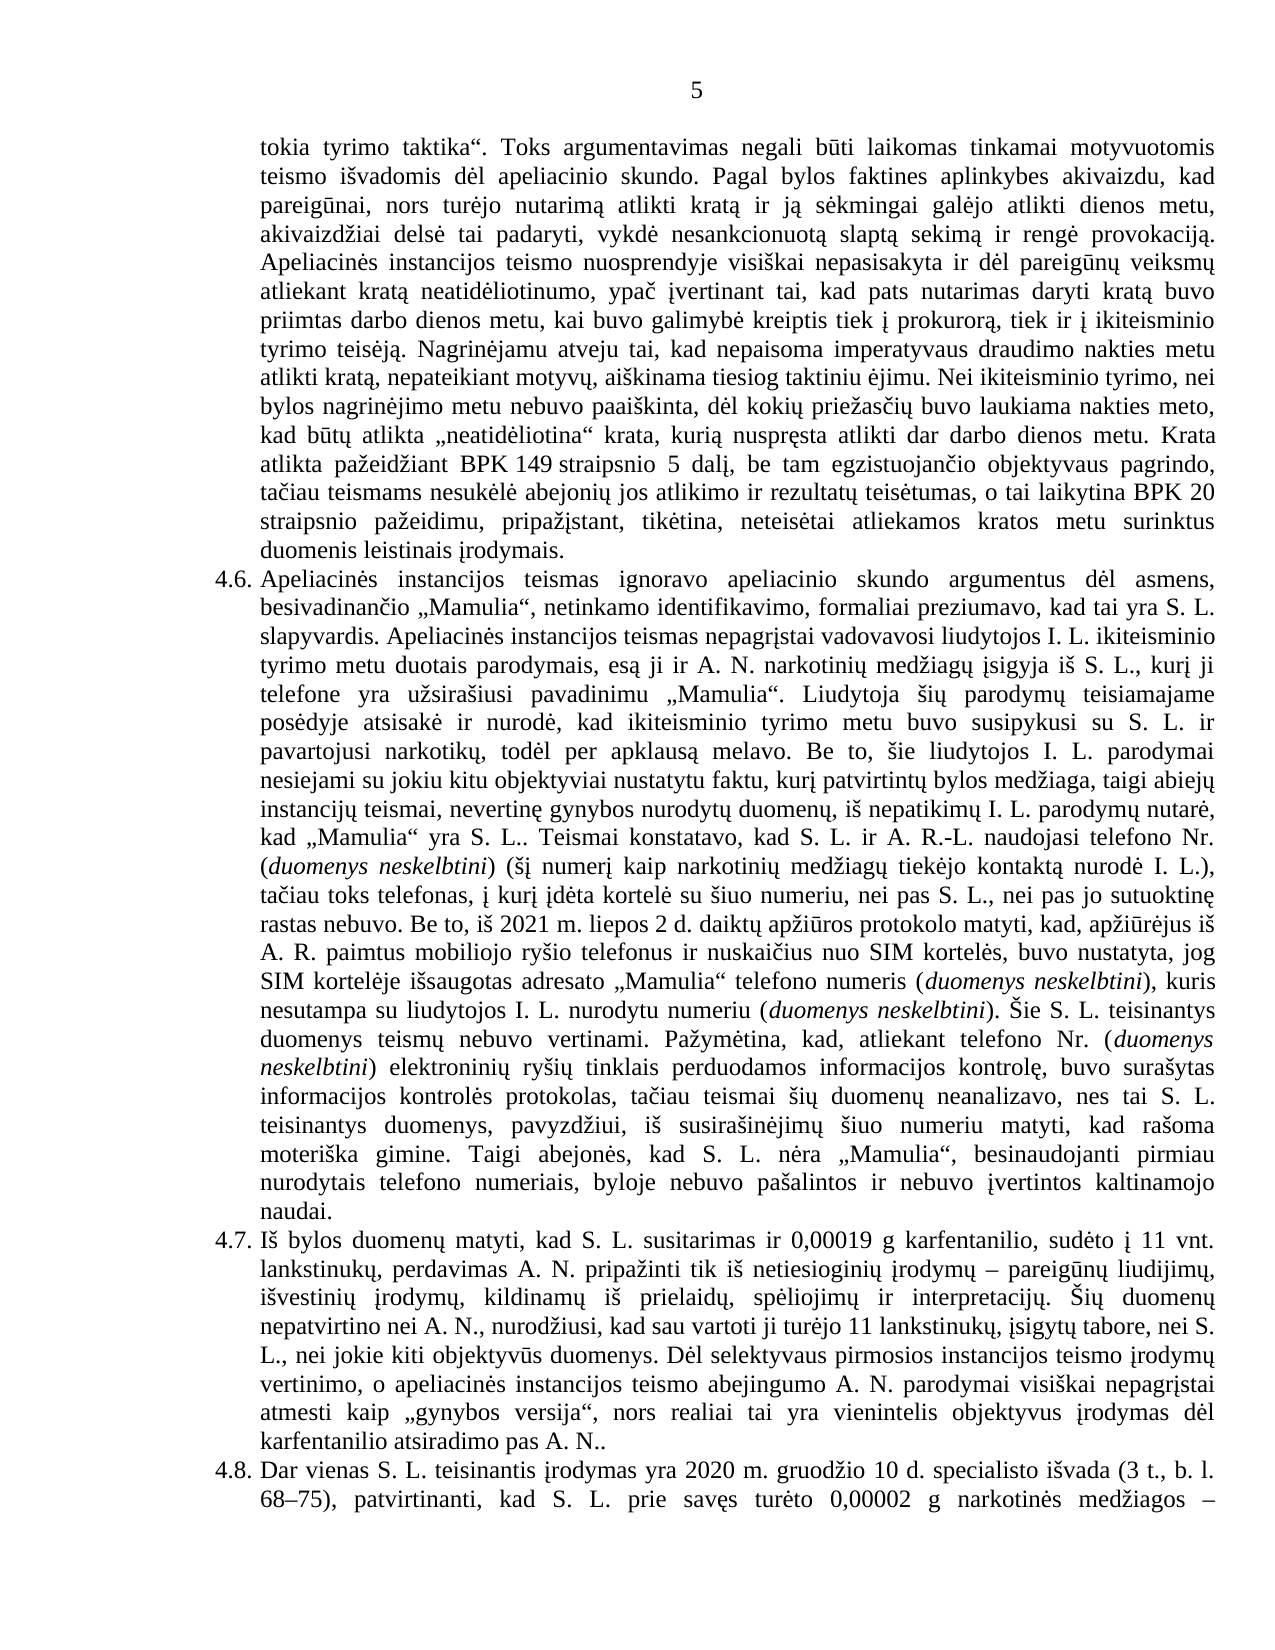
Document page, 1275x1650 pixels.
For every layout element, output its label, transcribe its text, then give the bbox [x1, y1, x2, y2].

text 4.7. Iš bylos duomenų matyti, kad S. L. susitarimas ir 0,00019 g karfentanilio, sudėto į 11 vnt. lankstinukų, perdavimas A. N. pripažinti tik iš netiesioginių įrodymų – pareigūnų liudijimų, išvestinių įrodymų, kildinamų iš prielaidų, spėliojimų ir interpretacijų. Šių duomenų nepatvirtino nei A. N., nurodžiusi, kad sau vartoti ji turėjo 11 lankstinukų, įsigytų tabore, nei S. L., nei jokie kiti objektyvūs duomenys. Dėl selektyvaus pirmosios instancijos teismo įrodymų vertinimo, o apeliacinės instancijos teismo abejingumo A. N. parodymai visiškai nepagrįstai atmesti kaip „gynybos versija“, nors realiai tai yra vienintelis objektyvus įrodymas dėl karfentanilio atsiradimo pas A. N.. [215, 1225, 1216, 1455]
text 4.8. Dar vienas S. L. teisinantis įrodymas yra 2020 m. gruodžio 10 d. specialisto išvada (3 t., b. l. 68–75), patvirtinanti, kad S. L. prie savęs turėto 0,00002 g narkotinės medžiagos – [215, 1455, 1216, 1512]
text 4.6. Apeliacinės instancijos teismas ignoravo apeliacinio skundo argumentus dėl asmens, besivadinančio „Mamulia“, netinkamo identifikavimo, formaliai preziumavo, kad tai yra S. L. slapyvardis. Apeliacinės instancijos teismas nepagrįstai vadovavosi liudytojos I. L. ikiteisminio tyrimo metu duotais parodymais, esą ji ir A. N. narkotinių medžiagų įsigyja iš S. L., kurį ji telefone yra užsirašiusi pavadinimu „Mamulia“. Liudytoja šių parodymų teisiamajame posėdyje atsisakė ir nurodė, kad ikiteisminio tyrimo metu buvo susipykusi su S. L. ir pavartojusi narkotikų, todėl per apklausą melavo. Be to, šie liudytojos I. L. parodymai nesiejami su jokiu kitu objektyviai nustatytu faktu, kurį patvirtintų bylos medžiaga, taigi abiejų instancijų teismai, nevertinę gynybos nurodytų duomenų, iš nepatikimų I. L. parodymų nutarė, kad „Mamulia“ yra S. L.. Teismai konstatavo, kad S. L. ir A. R.-L. naudojasi telefono Nr. (duomenys neskelbtini) (šį numerį kaip narkotinių medžiagų tiekėjo kontaktą nurodė I. L.), tačiau toks telefonas, į kurį įdėta kortelė su šiuo numeriu, nei pas S. L., nei pas jo sutuoktinę rastas nebuvo. Be to, iš 2021 m. liepos 2 d. daiktų apžiūros protokolo matyti, kad, apžiūrėjus iš A. R. paimtus mobiliojo ryšio telefonus ir nuskaičius nuo SIM kortelės, buvo nustatyta, jog SIM kortelėje išsaugotas adresato „Mamulia“ telefono numeris (duomenys neskelbtini), kuris nesutampa su liudytojos I. L. nurodytu numeriu (duomenys neskelbtini). Šie S. L. teisinantys duomenys teismų nebuvo vertinami. Pažymėtina, kad, atliekant telefono Nr. (duomenys neskelbtini) elektroninių ryšių tinklais perduodamos informacijos kontrolę, buvo surašytas informacijos kontrolės protokolas, tačiau teismai šių duomenų neanalizavo, nes tai S. L. teisinantys duomenys, pavyzdžiui, iš susirašinėjimų šiuo numeriu matyti, kad rašoma moteriška gimine. Taigi abejonės, kad S. L. nėra „Mamulia“, besinaudojanti pirmiau nurodytais telefono numeriais, byloje nebuvo pašalintos ir nebuvo įvertintos kaltinamojo naudai. [215, 564, 1216, 1225]
text tokia tyrimo taktika“. Toks argumentavimas negali būti laikomas tinkamai motyvuotomis teismo išvadomis dėl apeliacinio skundo. Pagal bylos faktines aplinkybes akivaizdu, kad pareigūnai, nors turėjo nutarimą atlikti kratą ir ją sėkmingai galėjo atlikti dienos metu, akivaizdžiai delsė tai padaryti, vykdė nesankcionuotą slaptą sekimą ir rengė provokaciją. Apeliacinės instancijos teismo nuosprendyje visiškai nepasisakyta ir dėl pareigūnų veiksmų atliekant kratą neatidėliotinumo, ypač įvertinant tai, kad pats nutarimas daryti kratą buvo priimtas darbo dienos metu, kai buvo galimybė kreiptis tiek į prokurorą, tiek ir į ikiteisminio tyrimo teisėją. Nagrinėjamu atveju tai, kad nepaisoma imperatyvaus draudimo nakties metu atlikti kratą, nepateikiant motyvų, aiškinama tiesiog taktiniu ėjimu. Nei ikiteisminio tyrimo, nei bylos nagrinėjimo metu nebuvo paaiškinta, dėl kokių priežasčių buvo laukiama nakties meto, kad būtų atlikta „neatidėliotina“ krata, kurią nuspręsta atlikti dar darbo dienos metu. Krata atlikta pažeidžiant BPK 149 straipsnio 5 dalį, be tam egzistuojančio objektyvaus pagrindo, tačiau teismams nesukėlė abejonių jos atlikimo ir rezultatų teisėtumas, o tai laikytina BPK 20 straipsnio pažeidimu, pripažįstant, tikėtina, neteisėtai atliekamos kratos metu surinktus duomenis leistinais įrodymais. [215, 132, 1216, 564]
